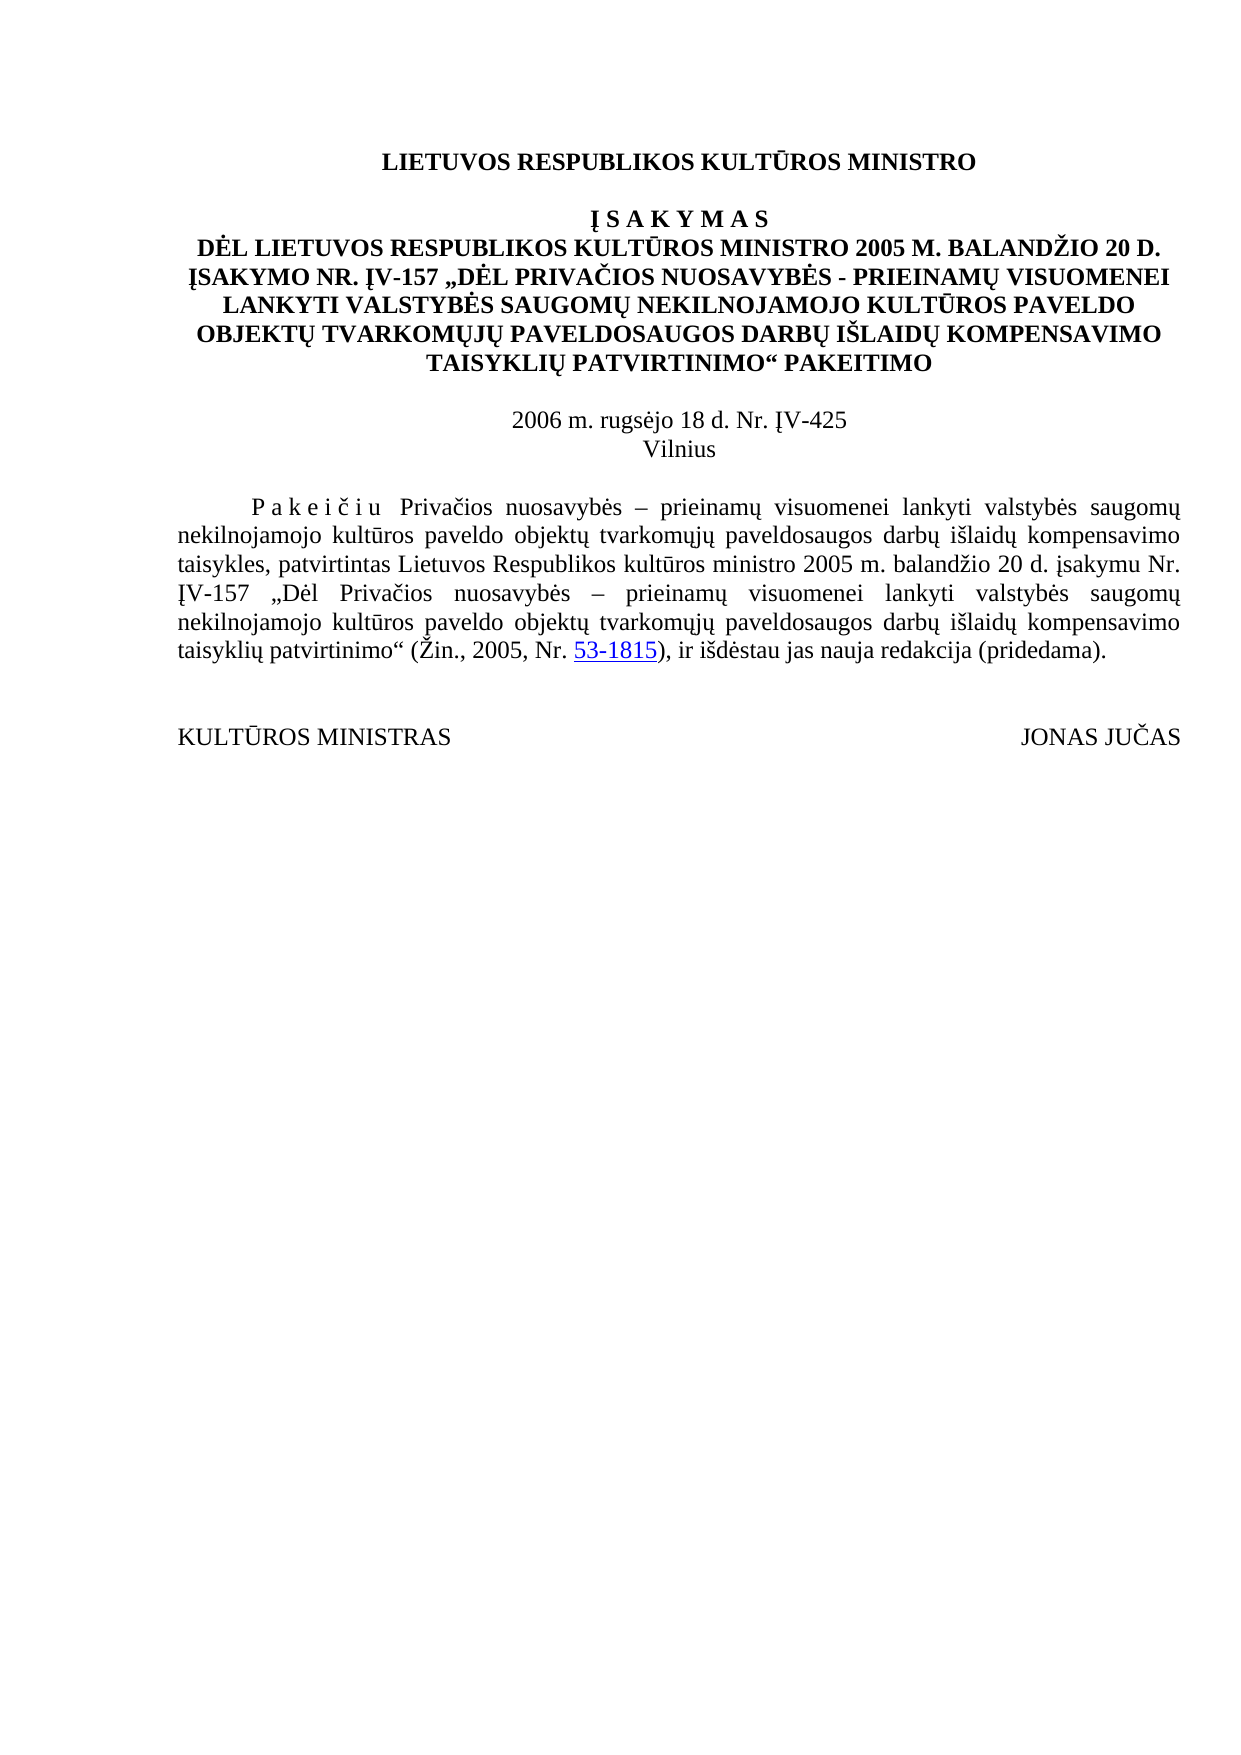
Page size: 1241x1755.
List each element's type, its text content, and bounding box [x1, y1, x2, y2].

text DĖL LIETUVOS RESPUBLIKOS KULTŪROS MINISTRO 2005 M. BALANDŽIO 20 D. ĮSAKYMO NR. ĮV-157 „DĖL PRIVAČIOS NUOSAVYBĖS - PRIEINAMŲ VISUOMENEI LANKYTI VALSTYBĖS SAUGOMŲ NEKILNOJAMOJO KULTŪROS PAVELDO OBJEKTŲ TVARKOMŲJŲ PAVELDOSAUGOS DARBŲ IŠLAIDŲ KOMPENSAVIMO TAISYKLIŲ PATVIRTINIMO“ PAKEITIMO [177, 233, 1181, 377]
text LIETUVOS RESPUBLIKOS KULTŪROS MINISTRO [177, 147, 1181, 176]
text Vilnius [177, 434, 1181, 463]
text 2006 m. rugsėjo 18 d. Nr. ĮV-425 [177, 406, 1181, 434]
text Pakeičiu Privačios nuosavybės – prieinamų visuomenei lankyti valstybės saugomų nekilnojamojo kultūros paveldo objektų tvarkomųjų paveldosaugos darbų išlaidų kompensavimo taisykles, patvirtintas Lietuvos Respublikos kultūros ministro 2005 m. balandžio 20 d. įsakymu Nr. ĮV-157 „Dėl Privačios nuosavybės – prieinamų visuomenei lankyti valstybės saugomų nekilnojamojo kultūros paveldo objektų tvarkomųjų paveldosaugos darbų išlaidų kompensavimo taisyklių patvirtinimo“ (Žin., 2005, Nr. 53-1815), ir išdėstau jas nauja redakcija (pridedama). [177, 492, 1181, 664]
text Į S A K Y M A S [177, 204, 1181, 233]
text KULTŪROS MINISTRAS JONAS JUČAS [177, 722, 1181, 751]
